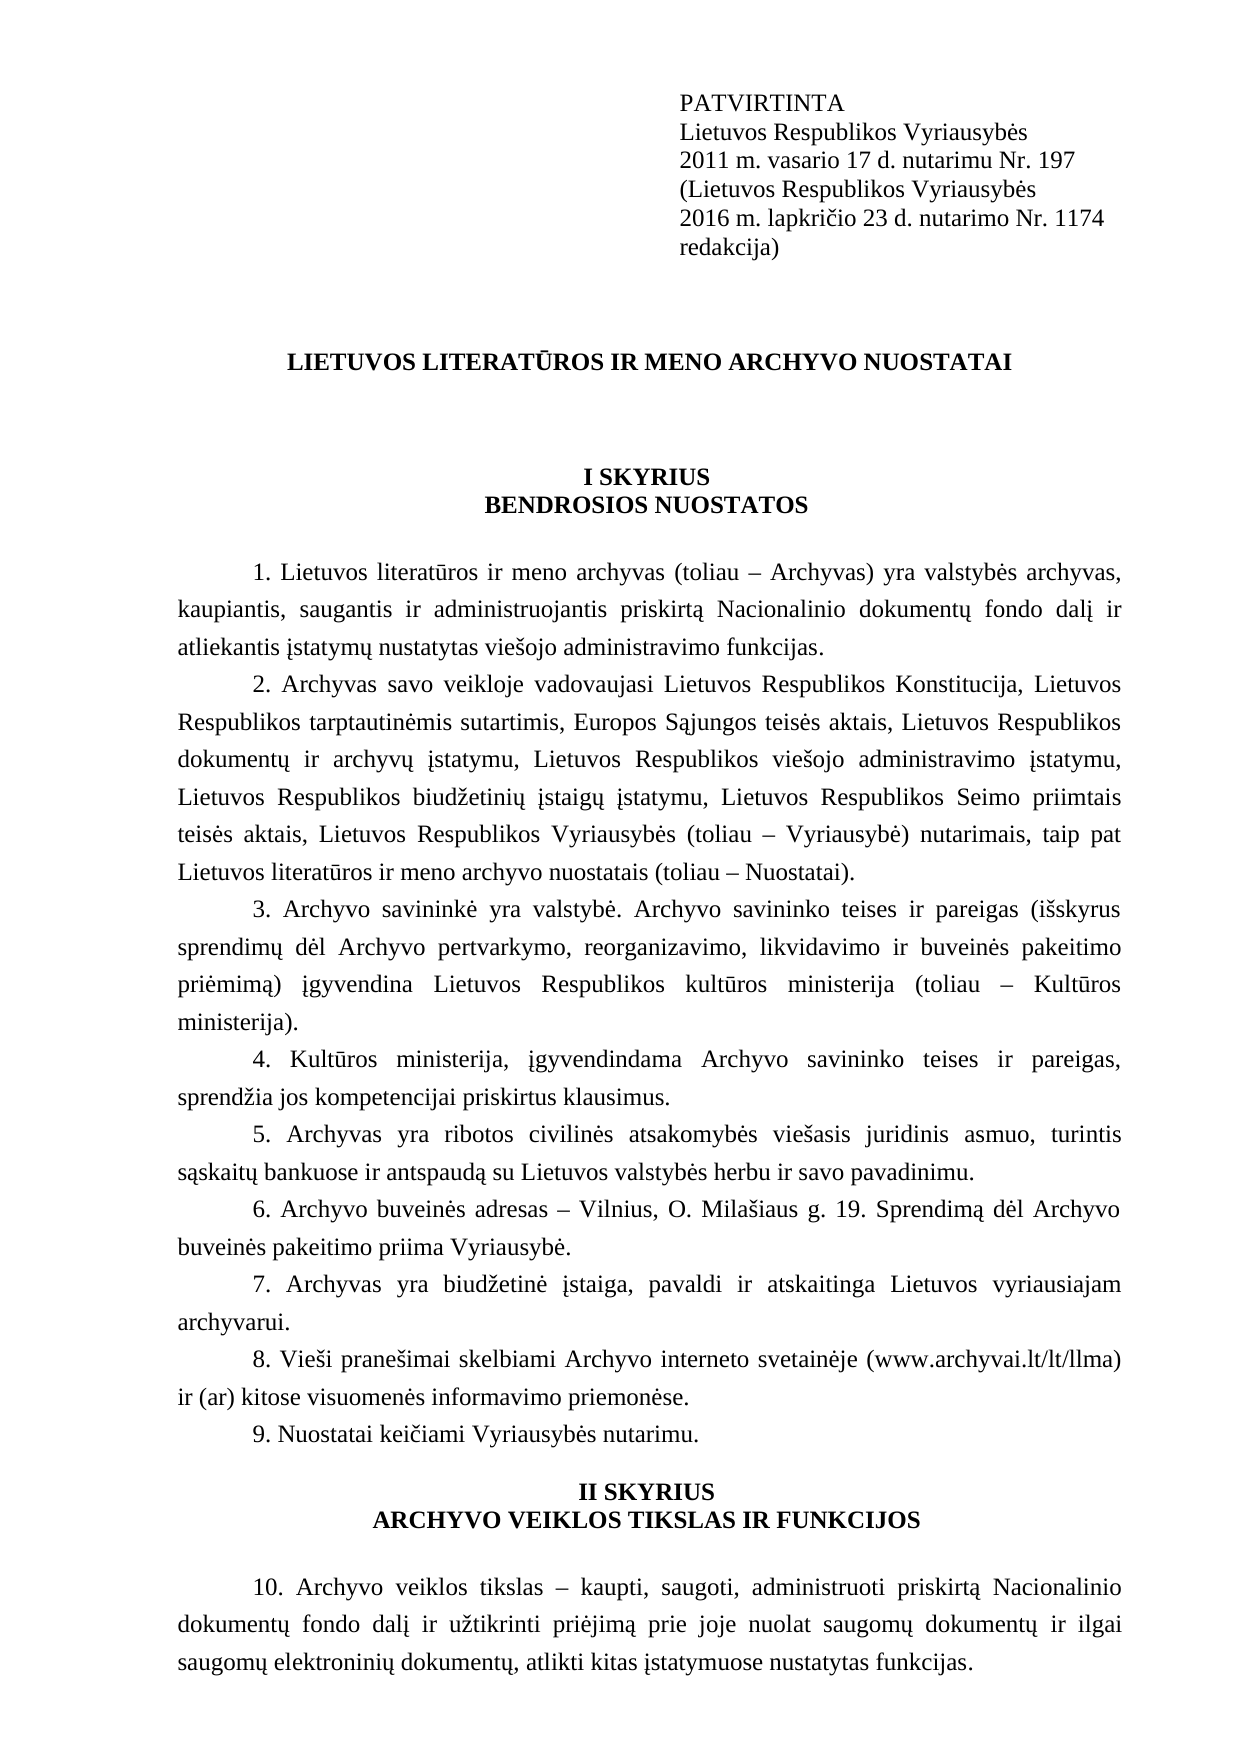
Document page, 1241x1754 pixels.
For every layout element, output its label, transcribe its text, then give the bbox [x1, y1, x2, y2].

text 6. Archyvo buveinės adresas – Vilnius, O. Milašiaus g. 19. Sprendimą dėl Archyvo buveinės pakeitimo priima Vyriausybė. [177, 1185, 1122, 1260]
text 3. Archyvo savininkė yra valstybė. Archyvo savininko teises ir pareigas (išskyrus sprendimų dėl Archyvo pertvarkymo, reorganizavimo, likvidavimo ir buveinės pakeitimo priėmimą) įgyvendina Lietuvos Respublikos kultūros ministerija (toliau – Kultūros ministerija). [177, 885, 1122, 1035]
text 9. Nuostatai keičiami Vyriausybės nutarimu. [177, 1410, 1122, 1448]
text ARCHYVO VEIKLOS TIKSLAS IR FUNKCIJOS [177, 1505, 1122, 1534]
text 8. Vieši pranešimai skelbiami Archyvo interneto svetainėje (www.archyvai.lt/lt/llma) ir (ar) kitose visuomenės informavimo priemonėse. [177, 1335, 1122, 1410]
text BENDROSIOS NUOSTATOS [177, 490, 1122, 519]
text 5. Archyvas yra ribotos civilinės atsakomybės viešasis juridinis asmuo, turintis sąskaitų bankuose ir antspaudą su Lietuvos valstybės herbu ir savo pavadinimu. [177, 1110, 1122, 1185]
text 1. Lietuvos literatūros ir meno archyvas (toliau – Archyvas) yra valstybės archyvas, kaupiantis, saugantis ir administruojantis priskirtą Nacionalinio dokumentų fondo dalį ir atliekantis įstatymų nustatytas viešojo administravimo funkcijas. [177, 548, 1122, 660]
text 4. Kultūros ministerija, įgyvendindama Archyvo savininko teises ir pareigas, sprendžia jos kompetencijai priskirtus klausimus. [177, 1035, 1122, 1110]
text LIETUVOS LITERATŪROS IR MENO ARCHYVO NUOSTATAI [177, 347, 1122, 375]
text 7. Archyvas yra biudžetinė įstaiga, pavaldi ir atskaitinga Lietuvos vyriausiajam archyvarui. [177, 1260, 1122, 1335]
text II SKYRIUS [177, 1477, 1122, 1505]
text I SKYRIUS [177, 462, 1122, 490]
text 10. Archyvo veiklos tikslas – kaupti, saugoti, administruoti priskirtą Nacionalinio dokumentų fondo dalį ir užtikrinti priėjimą prie joje nuolat saugomų dokumentų ir ilgai saugomų elektroninių dokumentų, atlikti kitas įstatymuose nustatytas funkcijas. [177, 1563, 1122, 1675]
text PATVIRTINTA Lietuvos Respublikos Vyriausybės 2011 m. vasario 17 d. nutarimu Nr. 197 (Lietuvos Respublikos Vyriausybės 2016 m. lapkričio 23 d. nutarimo Nr. 1174 redakcija) [679, 88, 1122, 260]
text 2. Archyvas savo veikloje vadovaujasi Lietuvos Respublikos Konstitucija, Lietuvos Respublikos tarptautinėmis sutartimis, Europos Sąjungos teisės aktais, Lietuvos Respublikos dokumentų ir archyvų įstatymu, Lietuvos Respublikos viešojo administravimo įstatymu, Lietuvos Respublikos biudžetinių įstaigų įstatymu, Lietuvos Respublikos Seimo priimtais teisės aktais, Lietuvos Respublikos Vyriausybės (toliau – Vyriausybė) nutarimais, taip pat Lietuvos literatūros ir meno archyvo nuostatais (toliau – Nuostatai). [177, 660, 1122, 885]
